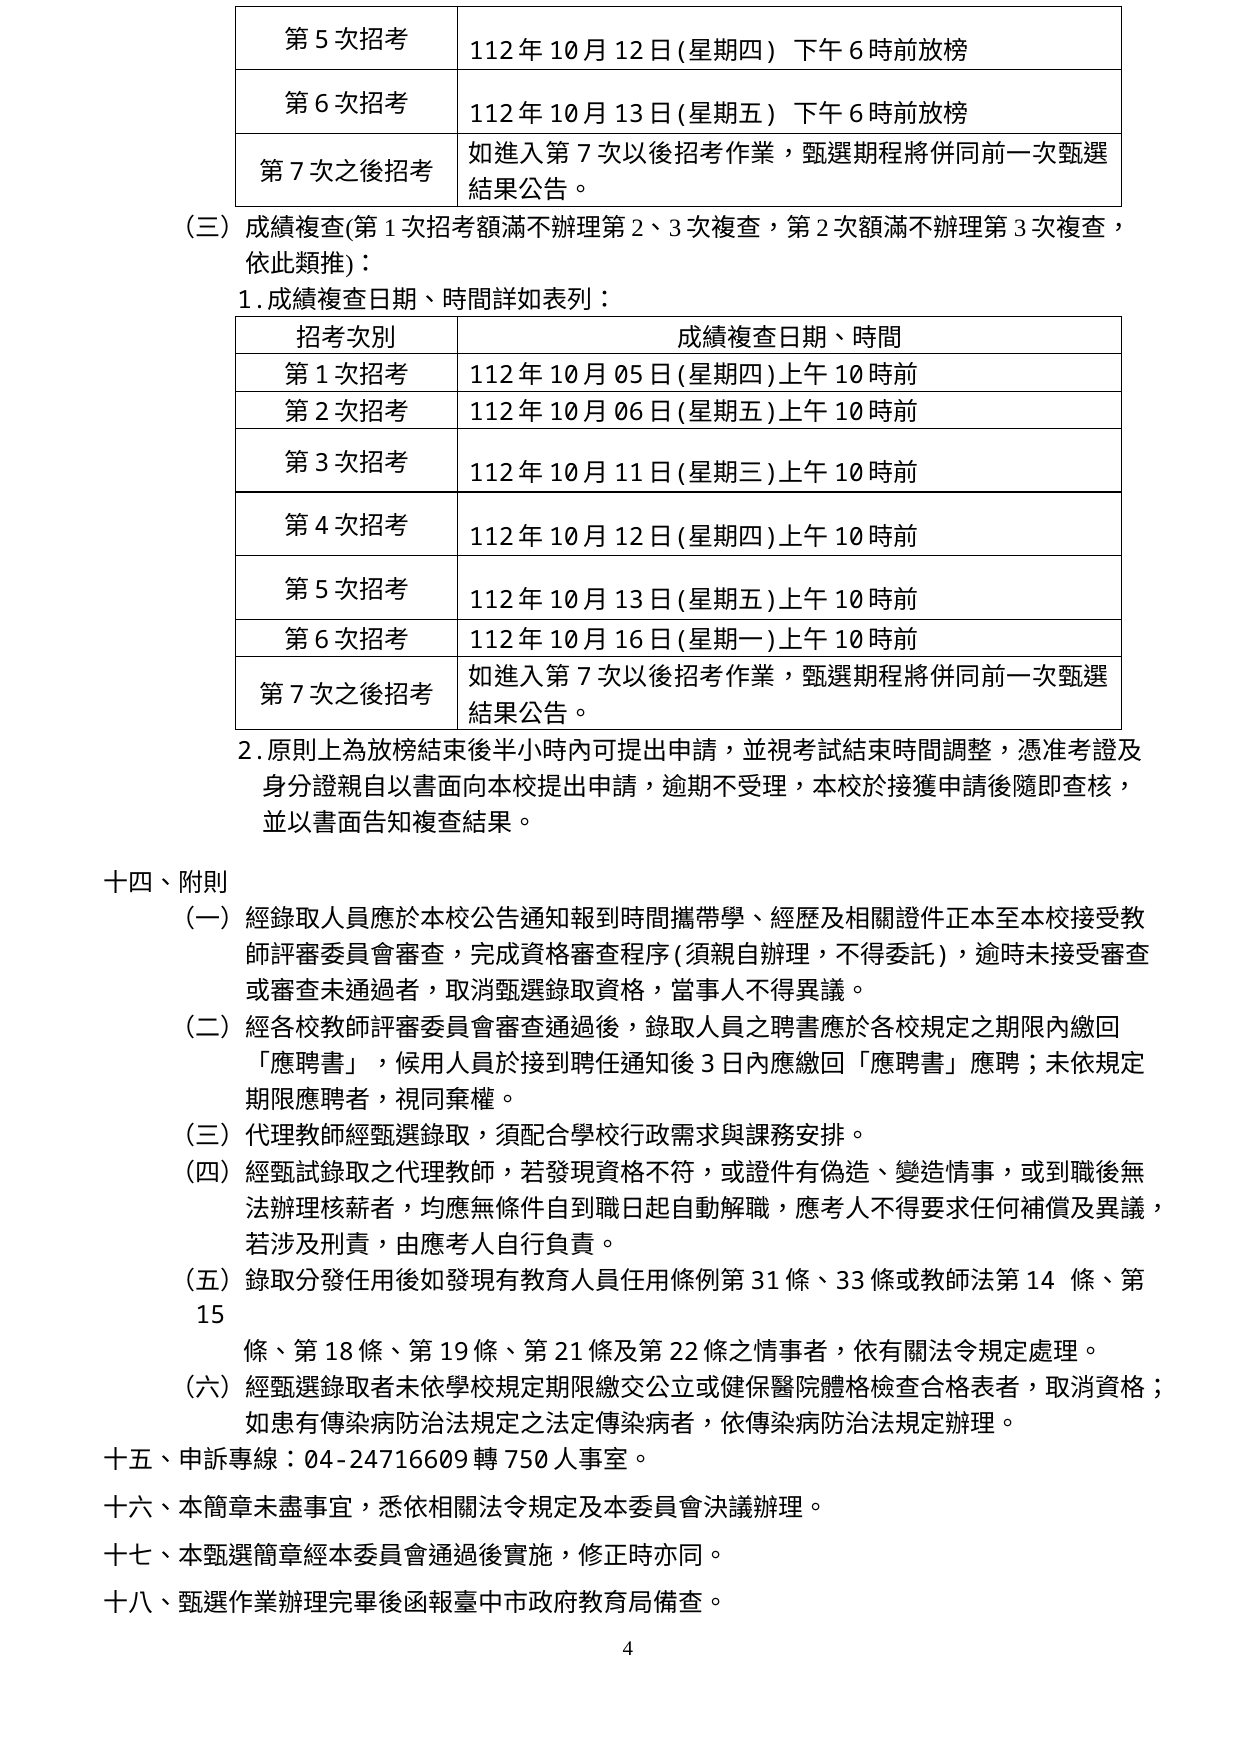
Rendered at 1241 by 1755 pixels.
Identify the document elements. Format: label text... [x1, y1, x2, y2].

table_cell 如進入第7次以後招考作業，甄選期程將併同前一次甄選結果公告。 [458, 657, 1121, 729]
table_cell 如進入第7次以後招考作業，甄選期程將併同前一次甄選結果公告。 [458, 134, 1121, 206]
table_header 招考次別 [236, 317, 457, 353]
text 1.成績複查日期、時間詳如表列： [237, 280, 1152, 316]
table_cell 112年10月12日(星期四)上午10時前 [458, 493, 1121, 555]
text （四）經甄試錄取之代理教師，若發現資格不符，或證件有偽造、變造情事，或到職後無法辦理核薪者，均應無條件自到職日起自動解職，應考人不得要求任何補償及異議，若涉及刑責，由應考人自行負責。 [170, 1152, 1152, 1261]
table_cell 112年10月16日(星期一)上午10時前 [458, 620, 1121, 656]
table_cell 112年10月06日(星期五)上午10時前 [458, 392, 1121, 428]
text （五）錄取分發任用後如發現有教育人員任用條例第31條、33條或教師法第14 條、第15 [170, 1261, 1152, 1331]
table_cell 112年10月05日(星期四)上午10時前 [458, 354, 1121, 391]
table_cell 第6次招考 [236, 620, 457, 656]
table_cell 第7次之後招考 [236, 134, 457, 206]
text 十五、申訴專線：04-24716609轉750人事室。 [103, 1440, 1152, 1476]
text 條、第18條、第19條、第21條及第22條之情事者，依有關法令規定處理。 [203, 1331, 1152, 1367]
table_header 成績複查日期、時間 [458, 317, 1121, 353]
table_cell 112年10月12日(星期四) 下午6時前放榜 [458, 7, 1121, 69]
text 十六、本簡章未盡事宜，悉依相關法令規定及本委員會決議辦理。 [103, 1487, 1152, 1524]
table_cell 第2次招考 [236, 392, 457, 428]
text （三）代理教師經甄選錄取，須配合學校行政需求與課務安排。 [170, 1116, 1152, 1152]
text 2.原則上為放榜結束後半小時內可提出申請，並視考試結束時間調整，憑准考證及身分證親自以書面向本校提出申請，逾期不受理，本校於接獲申請後隨即查核，並以書面告知複查結果。 [237, 730, 1152, 839]
text （三）成績複查(第1次招考額滿不辦理第2、3次複查，第2次額滿不辦理第3次複查，依此類推)： [170, 207, 1152, 280]
table_cell 第6次招考 [236, 70, 457, 133]
table_cell 第3次招考 [236, 429, 457, 491]
table_cell 112年10月13日(星期五)上午10時前 [458, 556, 1121, 618]
table_cell 第4次招考 [236, 493, 457, 555]
table_cell 第7次之後招考 [236, 657, 457, 729]
text （二）經各校教師評審委員會審查通過後，錄取人員之聘書應於各校規定之期限內繳回「應聘書」，候用人員於接到聘任通知後3日內應繳回「應聘書」應聘；未依規定期限應聘者，視同棄權。 [170, 1007, 1152, 1116]
table_cell 第5次招考 [236, 556, 457, 618]
text 十七、本甄選簡章經本委員會通過後實施，修正時亦同。 [103, 1535, 1152, 1571]
table_cell 第5次招考 [236, 7, 457, 69]
text 十八、甄選作業辦理完畢後函報臺中市政府教育局備查。 [103, 1583, 1152, 1619]
table_cell 112年10月11日(星期三)上午10時前 [458, 429, 1121, 491]
table_cell 第1次招考 [236, 354, 457, 391]
table_cell 112年10月13日(星期五) 下午6時前放榜 [458, 70, 1121, 133]
text （一）經錄取人員應於本校公告通知報到時間攜帶學、經歷及相關證件正本至本校接受教師評審委員會審查，完成資格審查程序(須親自辦理，不得委託)，逾時未接受審查或審查未通過者，取消甄選錄取資格，當事人不得異議。 [170, 898, 1152, 1007]
text 十四、附則 [103, 862, 1152, 898]
text （六）經甄選錄取者未依學校規定期限繳交公立或健保醫院體格檢查合格表者，取消資格；如患有傳染病防治法規定之法定傳染病者，依傳染病防治法規定辦理。 [170, 1367, 1152, 1440]
